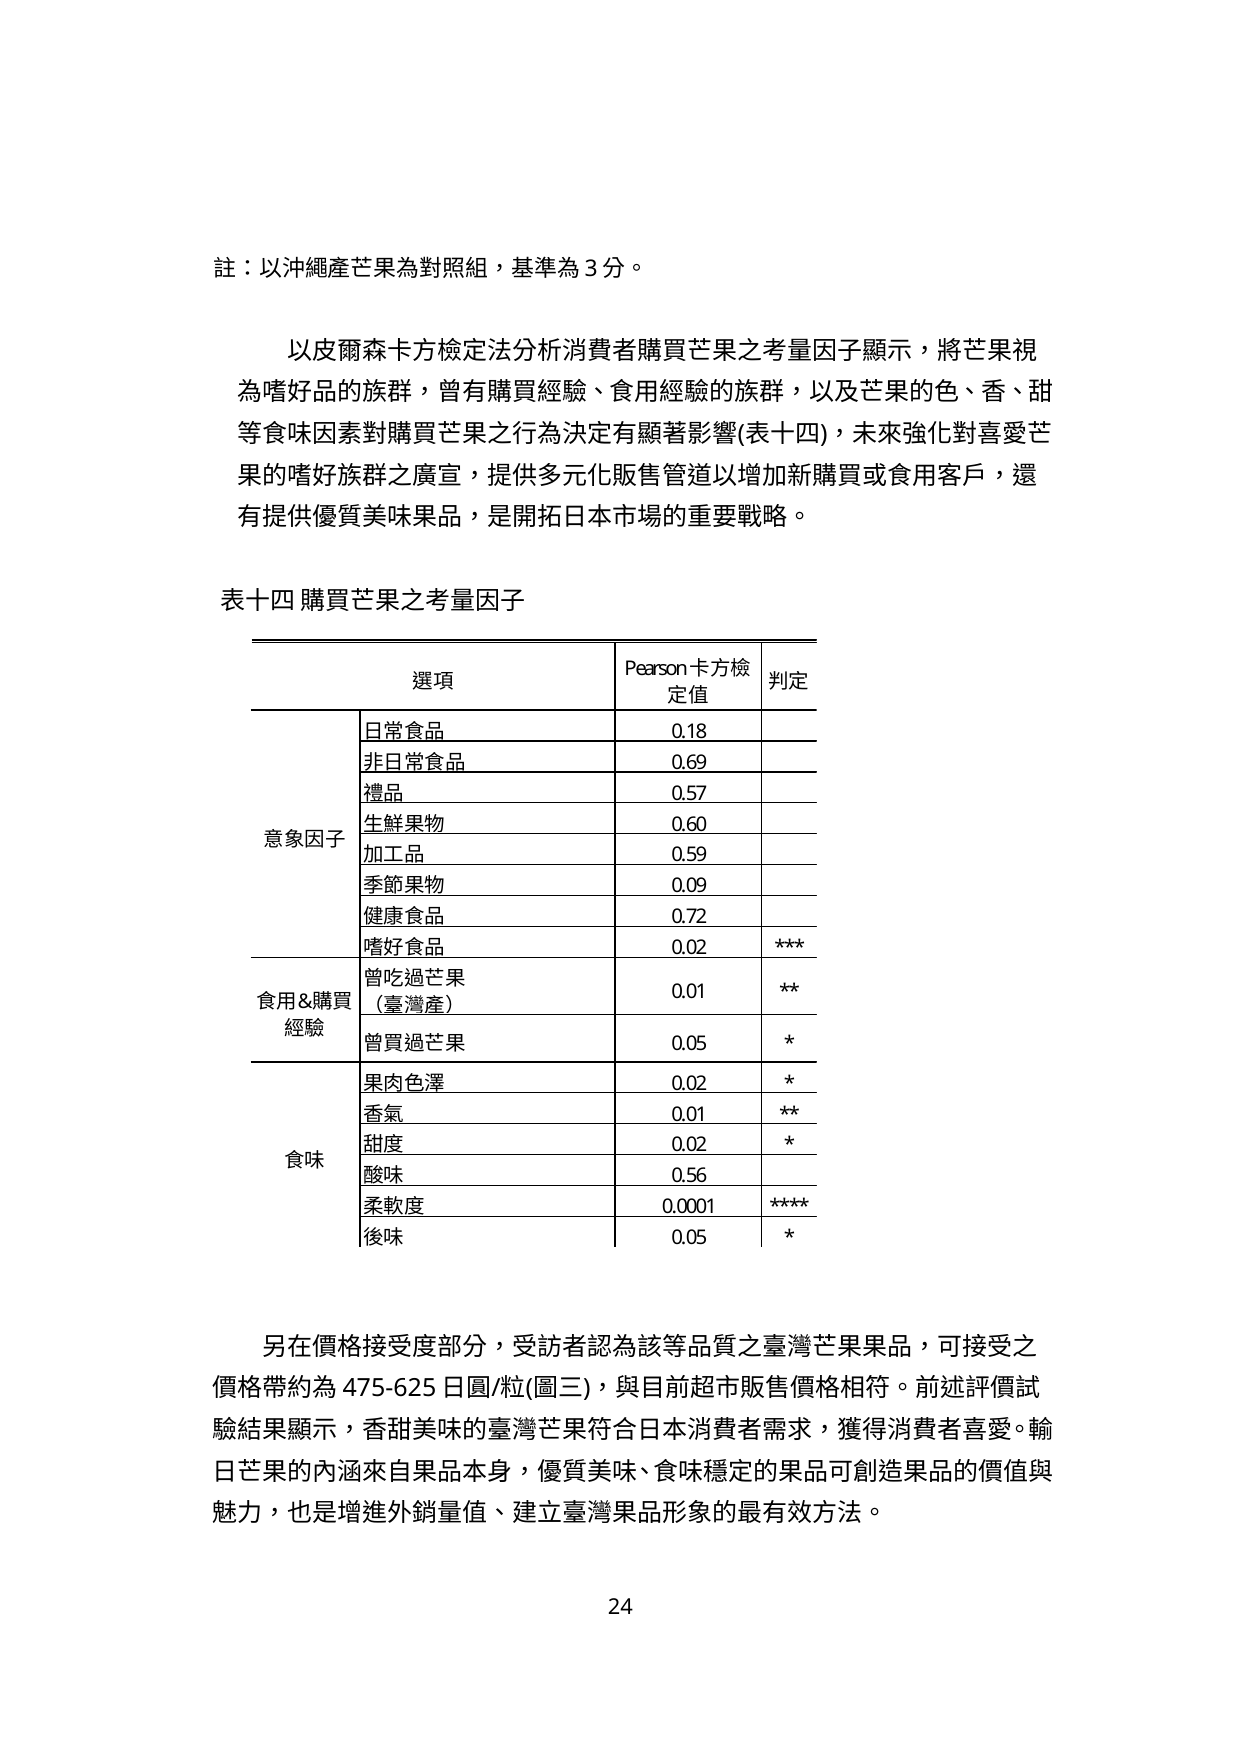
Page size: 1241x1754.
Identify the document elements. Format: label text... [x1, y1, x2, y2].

text 註：以沖繩產芒果為對照組，基準為3分。 [187, 241, 1053, 283]
text 另在價格接受度部分，受訪者認為該等品質之臺灣芒果果品，可接受之價格帶約為475-625日圓/粒(圖三)，與目前超市販售價格相符。前述評價試驗結果顯示，香甜美味的臺灣芒果符合日本消費者需求，獲得消費者喜愛。輸日芒果的內涵來自果品本身，優質美味、食味穩定的果品可創造果品的價值與魅力，也是增進外銷量值、建立臺灣果品形象的最有效方法。 [212, 1321, 1053, 1529]
text 以皮爾森卡方檢定法分析消費者購買芒果之考量因子顯示，將芒果視為嗜好品的族群，曾有購買經驗、食用經驗的族群，以及芒果的色、香、甜等食味因素對購買芒果之行為決定有顯著影響(表十四)，未來強化對喜愛芒果的嗜好族群之廣宣，提供多元化販售管道以增加新購買或食用客戶，還有提供優質美味果品，是開拓日本市場的重要戰略。 [237, 325, 1053, 533]
text 表十四 購買芒果之考量因子 [187, 575, 1053, 616]
